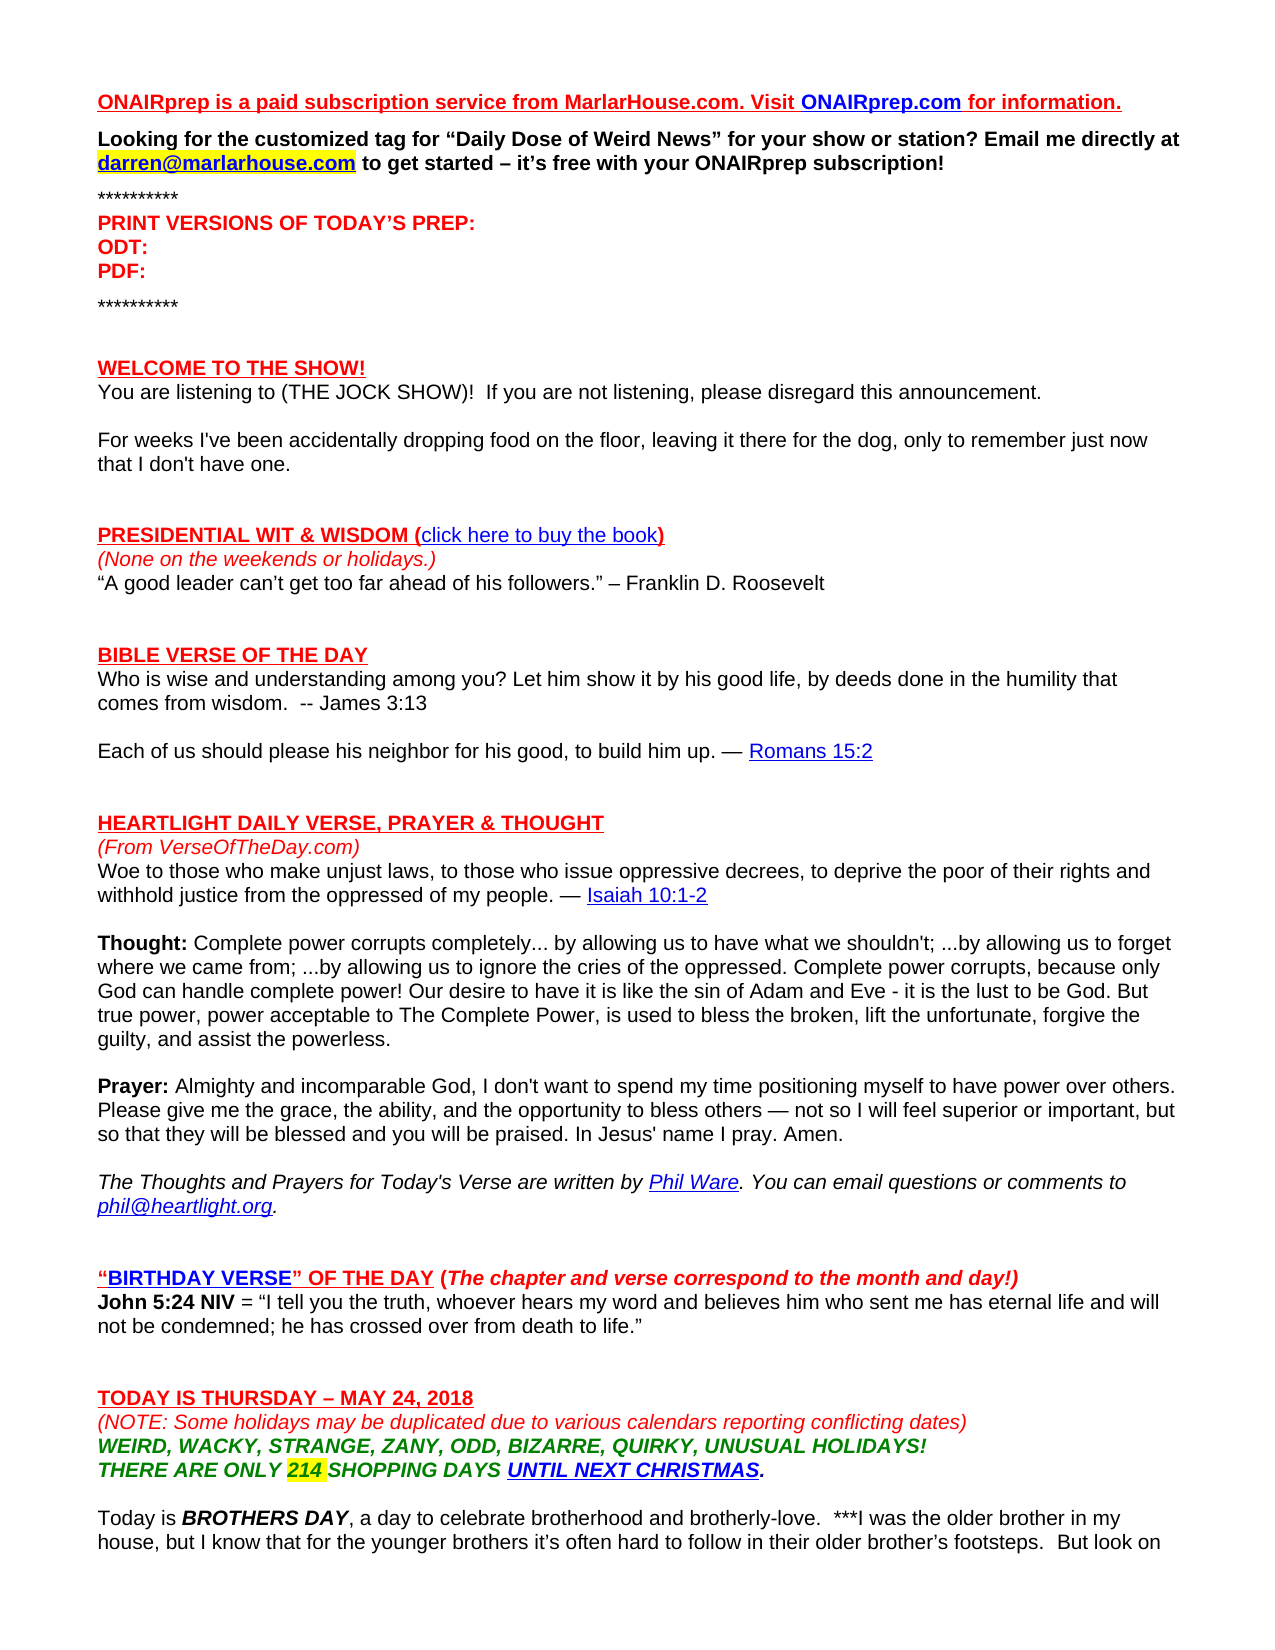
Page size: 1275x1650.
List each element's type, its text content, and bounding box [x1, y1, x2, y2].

text PRESIDENTIAL WIT & WISDOM (click here to buy the book) [97, 523, 1185, 547]
text “BIRTHDAY VERSE” OF THE DAY (The chapter and verse correspond to the month and day!) [97, 1266, 1185, 1290]
text “A good leader can’t get too far ahead of his followers.” – Franklin D. Roosevelt [97, 571, 1185, 595]
text Each of us should please his neighbor for his good, to build him up. — Romans 15:2 [97, 739, 1185, 763]
text The Thoughts and Prayers for Today's Verse are written by Phil Ware. You can email questions or comments to phil@heartlight.org. [97, 1170, 1185, 1218]
text Who is wise and understanding among you? Let him show it by his good life, by deeds done in the humility that comes from wisdom. -- James 3:13 [97, 667, 1185, 715]
text (NOTE: Some holidays may be duplicated due to various calendars reporting conflicting dates) WEIRD, WACKY, STRANGE, ZANY, ODD, BIZARRE, QUIRKY, UNUSUAL HOLIDAYS! THERE ARE ONLY 214 SHOPPING DAYS UNTIL NEXT CHRISTMAS. [97, 1410, 1185, 1482]
text (None on the weekends or holidays.) [97, 547, 1185, 571]
text (From VerseOfTheDay.com) [97, 835, 1185, 859]
text ONAIRprep is a paid subscription service from MarlarHouse.com. Visit ONAIRprep.com for information. [97, 90, 1185, 114]
text For weeks I've been accidentally dropping food on the floor, leaving it there for the dog, only to remember just now that I don't have one. [97, 427, 1185, 475]
text Prayer: Almighty and incomparable God, I don't want to spend my time positioning myself to have power over others. Please give me the grace, the ability, and the opportunity to bless others — not so I will feel superior or important, but so that they will be blessed and you will be praised. In Jesus' name I pray. Amen. [97, 1074, 1185, 1146]
text Today is BROTHERS DAY, a day to celebrate brotherhood and brotherly-love. ***I was the older brother in my house, but I know that for the younger brothers it’s often hard to follow in their older brother’s footsteps. But look on [97, 1506, 1185, 1553]
text TODAY IS THURSDAY – MAY 24, 2018 [97, 1386, 1185, 1410]
text Thought: Complete power corrupts completely... by allowing us to have what we shouldn't; ...by allowing us to forget where we came from; ...by allowing us to ignore the cries of the oppressed. Complete power corrupts, because only God can handle complete power! Our desire to have it is like the sin of Adam and Eve - it is the lust to be God. But true power, power acceptable to The Complete Power, is used to bless the broken, lift the unfortunate, forgive the guilty, and assist the powerless. [97, 931, 1185, 1050]
text WELCOME TO THE SHOW! [97, 356, 1185, 379]
text Woe to those who make unjust laws, to those who issue oppressive decrees, to deprive the poor of their rights and withhold justice from the oppressed of my people. — Isaiah 10:1-2 [97, 859, 1185, 907]
text BIBLE VERSE OF THE DAY [97, 643, 1185, 667]
text Looking for the customized tag for “Daily Dose of Weird News” for your show or station? Email me directly at darren@marlarhouse.com to get started – it’s free with your ONAIRprep subscription! [97, 126, 1185, 174]
text ********** PRINT VERSIONS OF TODAY’S PREP: ODT: PDF: [97, 187, 1185, 283]
text ********** [97, 295, 1185, 319]
text John 5:24 NIV = “I tell you the truth, whoever hears my word and believes him who sent me has eternal life and will not be condemned; he has crossed over from death to life.” [97, 1290, 1185, 1338]
text HEARTLIGHT DAILY VERSE, PRAYER & THOUGHT [97, 811, 1185, 835]
text You are listening to (THE JOCK SHOW)! If you are not listening, please disregard this announcement. [97, 379, 1185, 403]
